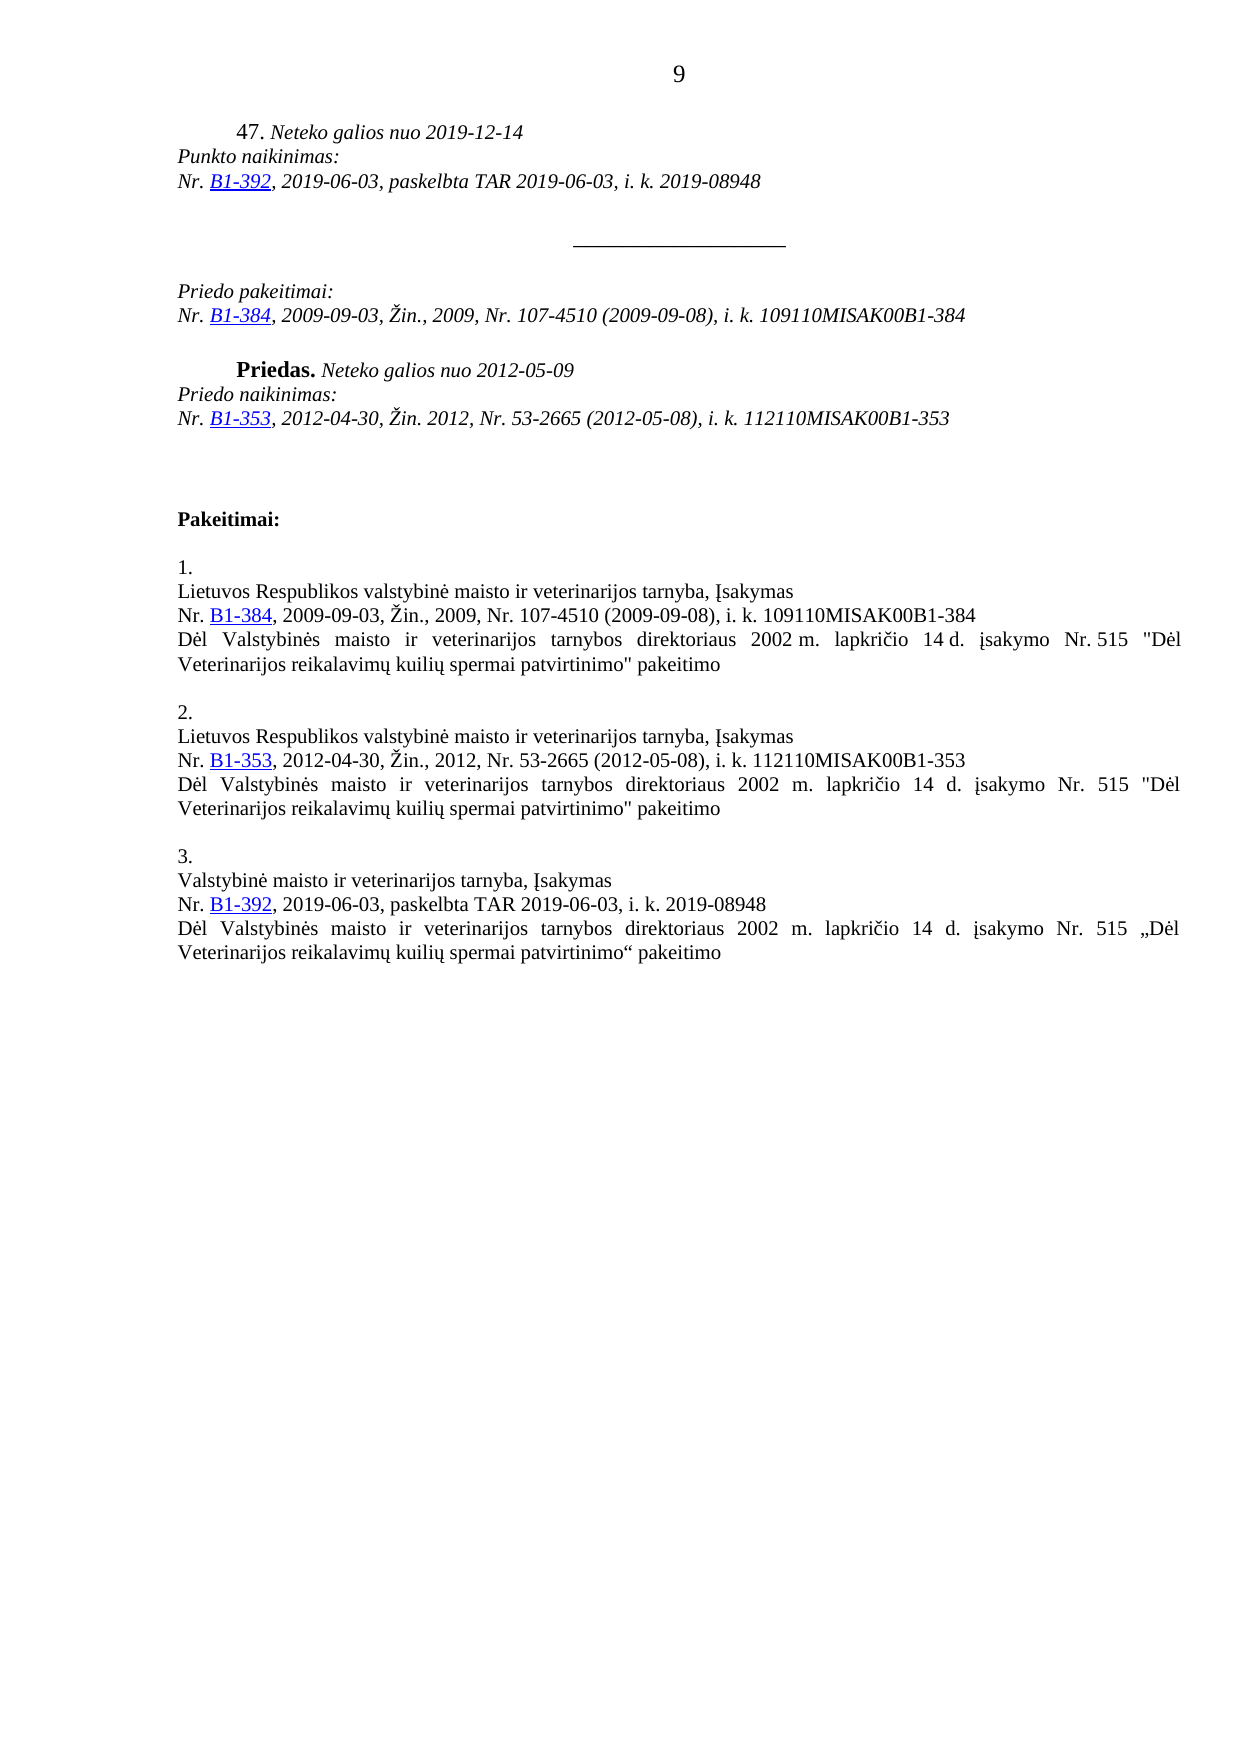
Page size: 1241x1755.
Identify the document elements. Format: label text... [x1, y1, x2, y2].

text 2. [177, 699, 1181, 724]
text Nr. B1-353, 2012-04-30, Žin. 2012, Nr. 53-2665 (2012-05-08), i. k. 112110MISAK00B1-353 [177, 406, 1181, 430]
text Dėl Valstybinės maisto ir veterinarijos tarnybos direktoriaus 2002 m. lapkričio 14 d. įsakymo Nr. 515 "Dėl Veterinarijos reikalavimų kuilių spermai patvirtinimo" pakeitimo [177, 627, 1181, 676]
text Pakeitimai: [177, 507, 1181, 531]
text _________________ [177, 221, 1181, 250]
text Dėl Valstybinės maisto ir veterinarijos tarnybos direktoriaus 2002 m. lapkričio 14 d. įsakymo Nr. 515 "Dėl Veterinarijos reikalavimų kuilių spermai patvirtinimo" pakeitimo [177, 772, 1181, 820]
text Nr. B1-384, 2009-09-03, Žin., 2009, Nr. 107-4510 (2009-09-08), i. k. 109110MISAK00B1-384 [177, 303, 1181, 327]
text 47. Neteko galios nuo 2019-12-14 [177, 118, 1181, 144]
text Nr. B1-384, 2009-09-03, Žin., 2009, Nr. 107-4510 (2009-09-08), i. k. 109110MISAK00B1-384 [177, 603, 1181, 627]
text Priedas. Neteko galios nuo 2012-05-09 [177, 356, 1181, 382]
text Dėl Valstybinės maisto ir veterinarijos tarnybos direktoriaus 2002 m. lapkričio 14 d. įsakymo Nr. 515 „Dėl Veterinarijos reikalavimų kuilių spermai patvirtinimo“ pakeitimo [177, 916, 1181, 964]
text Priedo naikinimas: [177, 382, 1181, 406]
text Nr. B1-392, 2019-06-03, paskelbta TAR 2019-06-03, i. k. 2019-08948 [177, 892, 1181, 916]
text Lietuvos Respublikos valstybinė maisto ir veterinarijos tarnyba, Įsakymas [177, 724, 1181, 748]
text Priedo pakeitimai: [177, 279, 1181, 303]
text Punkto naikinimas: [177, 144, 1181, 168]
text Nr. B1-392, 2019-06-03, paskelbta TAR 2019-06-03, i. k. 2019-08948 [177, 168, 1181, 193]
text Lietuvos Respublikos valstybinė maisto ir veterinarijos tarnyba, Įsakymas [177, 579, 1181, 603]
text 3. [177, 844, 1181, 868]
text Nr. B1-353, 2012-04-30, Žin., 2012, Nr. 53-2665 (2012-05-08), i. k. 112110MISAK00B1-353 [177, 748, 1181, 772]
text 1. [177, 555, 1181, 579]
text Valstybinė maisto ir veterinarijos tarnyba, Įsakymas [177, 868, 1181, 892]
